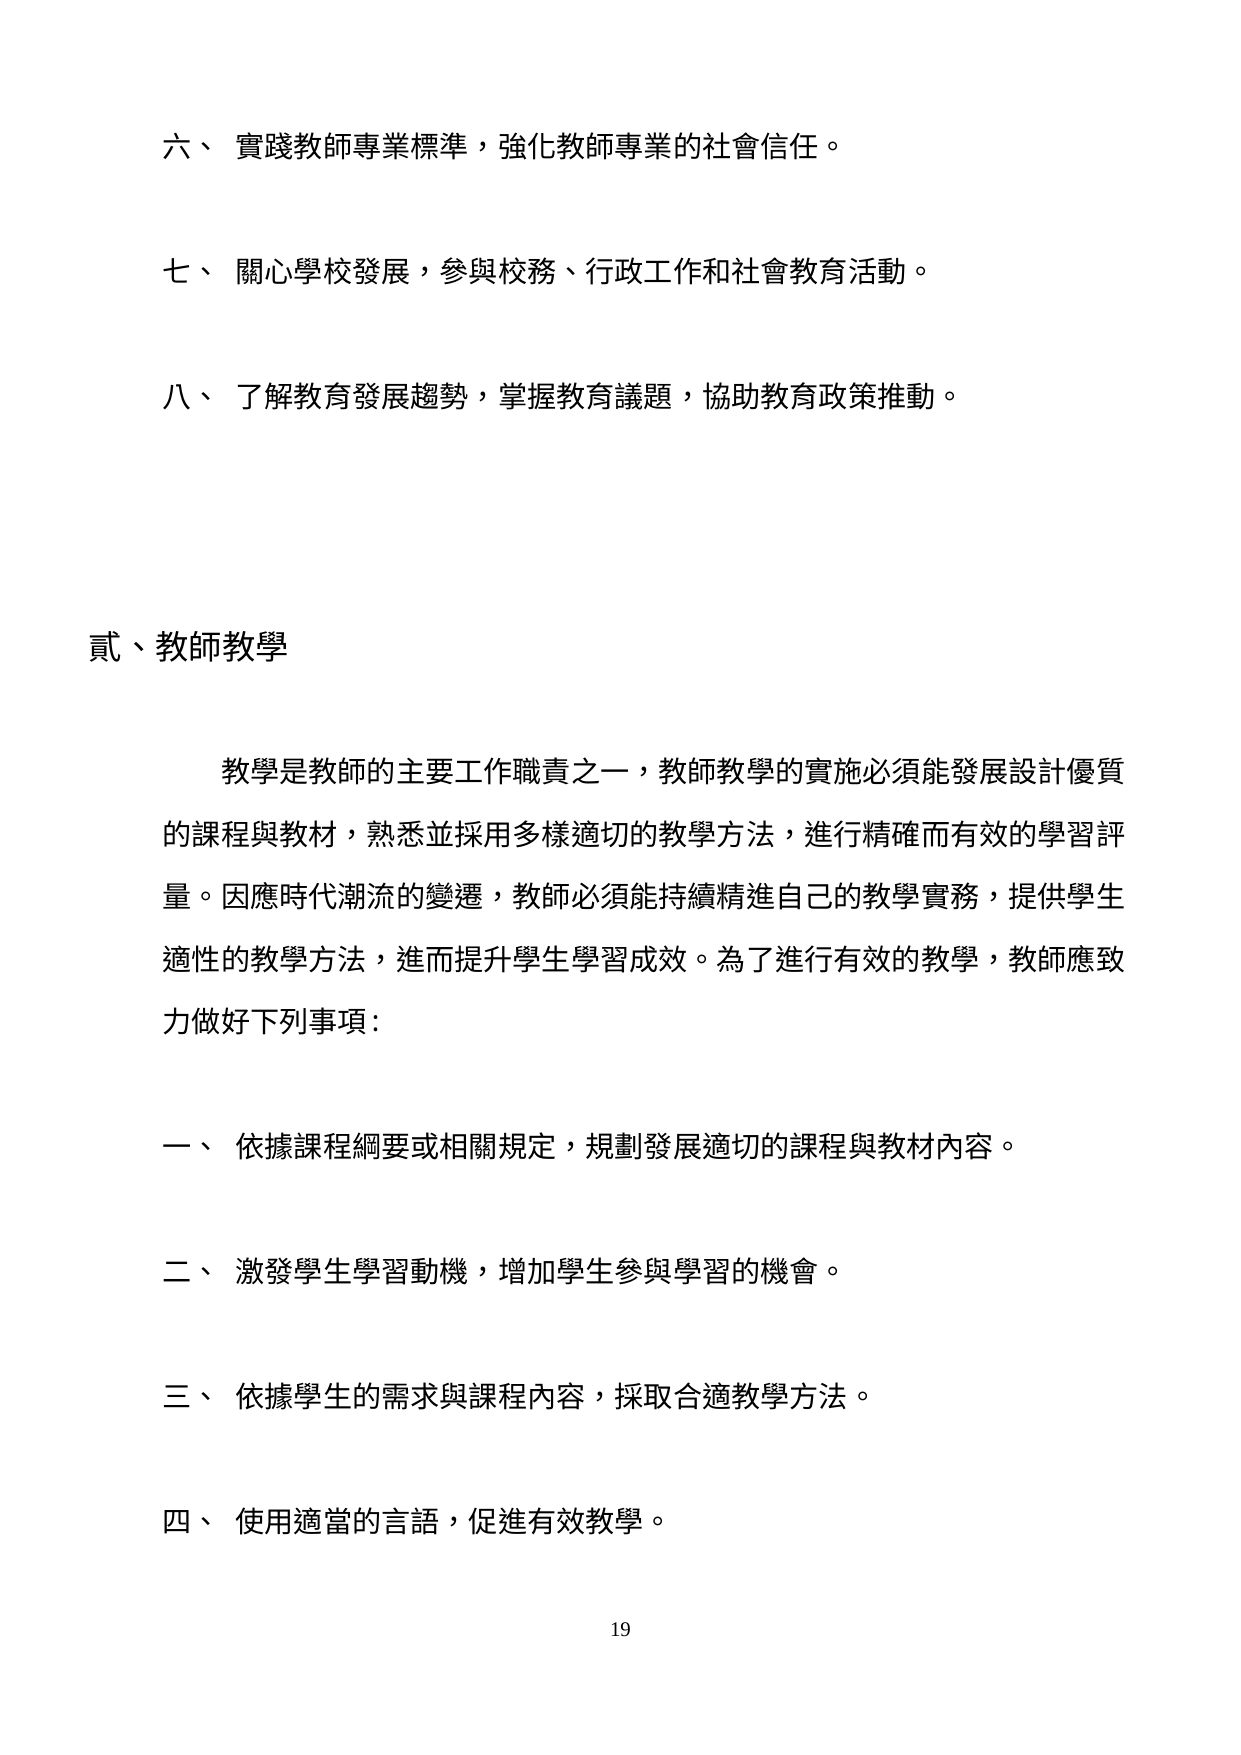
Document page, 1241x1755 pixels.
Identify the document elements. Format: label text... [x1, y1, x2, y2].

text 三、 依據學生的需求與課程內容，採取合適教學方法。 [162, 1353, 1152, 1416]
text 二、 激發學生學習動機，增加學生參與學習的機會。 [162, 1228, 1152, 1291]
text 教學是教師的主要工作職責之一，教師教學的實施必須能發展設計優質的課程與教材，熟悉並採用多樣適切的教學方法，進行精確而有效的學習評量。因應時代潮流的變遷，教師必須能持續精進自己的教學實務，提供學生適性的教學方法，進而提升學生學習成效。為了進行有效的教學，教師應致力做好下列事項: [162, 728, 1152, 1041]
text 一、 依據課程綱要或相關規定，規劃發展適切的課程與教材內容。 [162, 1103, 1152, 1166]
text 貳、教師教學 [89, 603, 1152, 666]
text 七、 關心學校發展，參與校務、行政工作和社會教育活動。 [162, 228, 1152, 291]
text 四、 使用適當的言語，促進有效教學。 [162, 1478, 1152, 1541]
text 六、 實踐教師專業標準，強化教師專業的社會信任。 [162, 103, 1152, 166]
text 八、 了解教育發展趨勢，掌握教育議題，協助教育政策推動。 [162, 353, 1152, 416]
